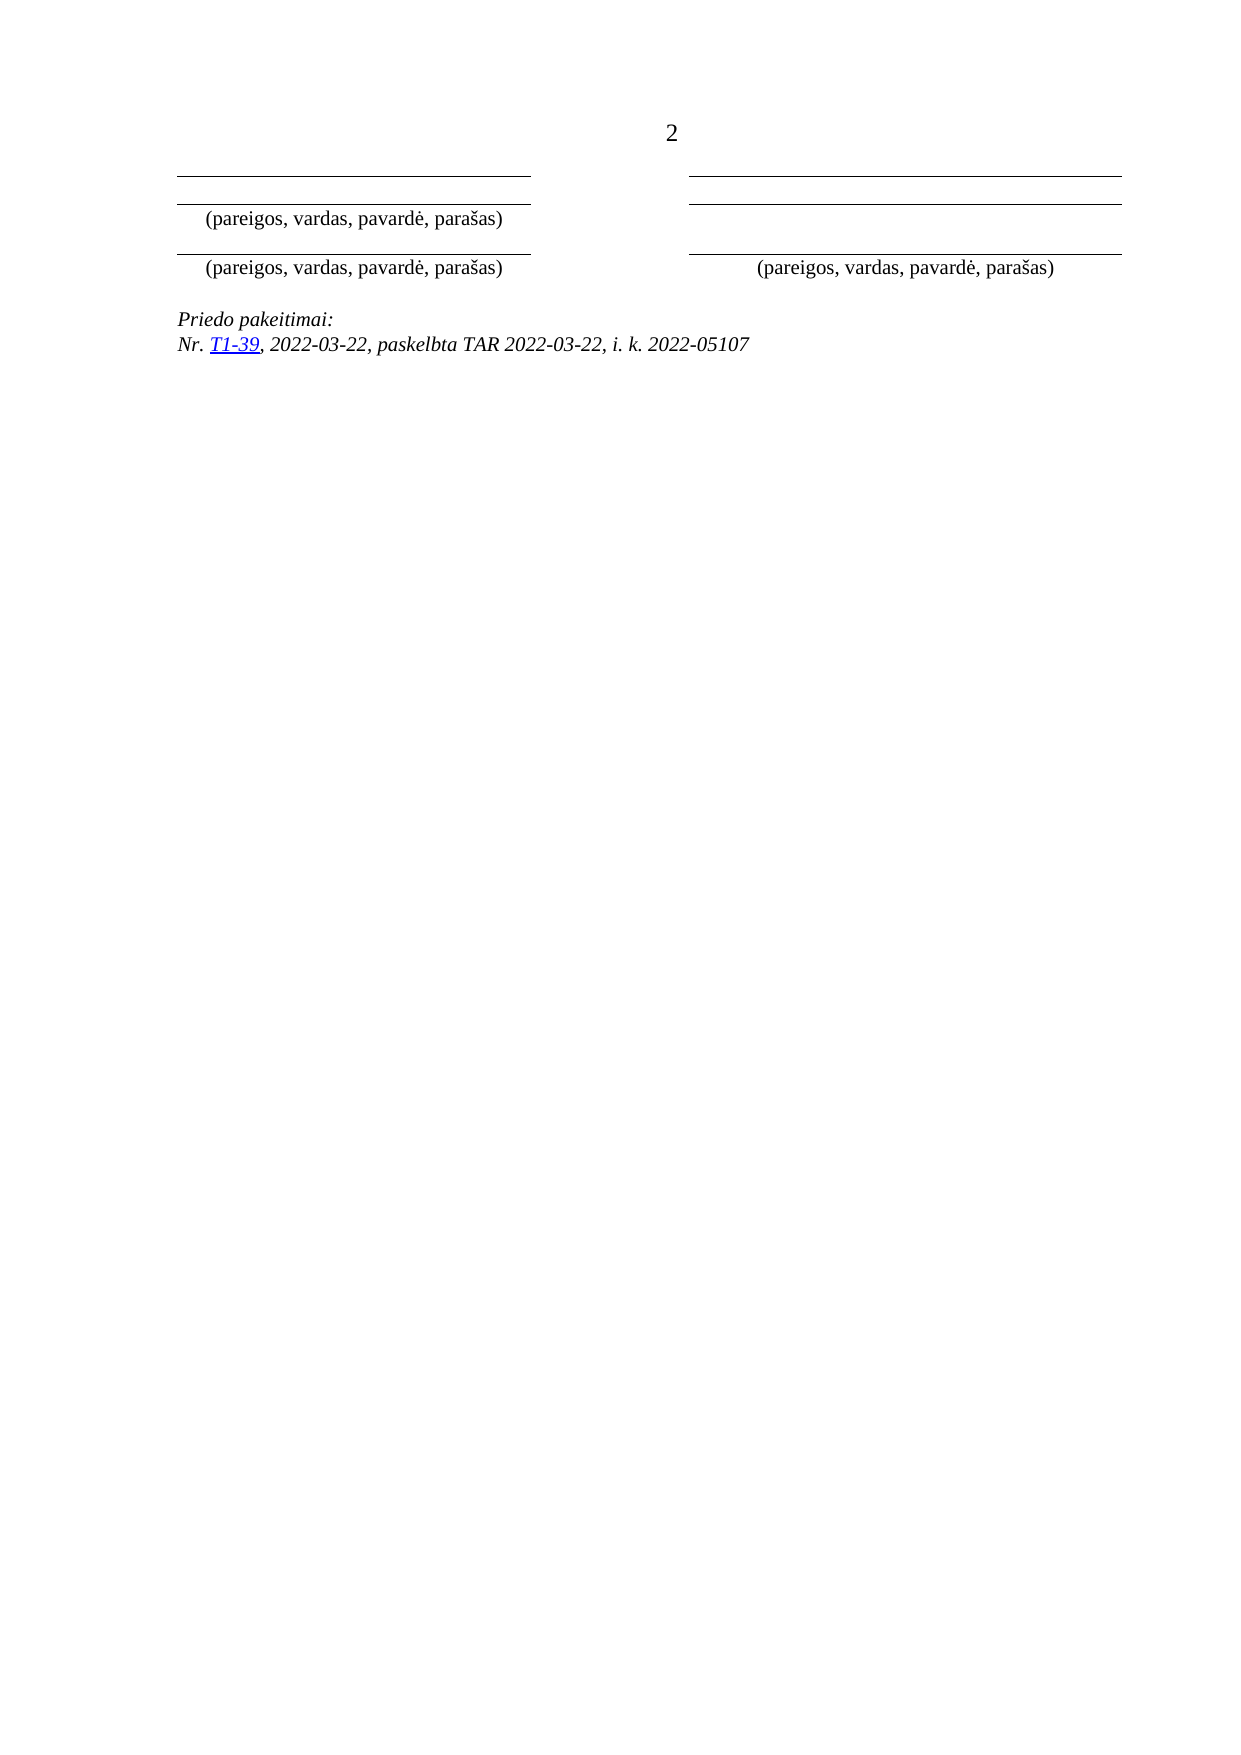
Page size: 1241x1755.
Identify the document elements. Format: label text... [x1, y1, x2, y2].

table_cell [531, 230, 689, 253]
table_cell [177, 230, 531, 253]
table_cell [177, 177, 531, 204]
table_cell [689, 205, 1122, 229]
table_cell [689, 177, 1122, 204]
table_cell (pareigos, vardas, pavardė, parašas) [177, 205, 531, 229]
table_cell [531, 254, 689, 279]
table_cell [531, 204, 689, 229]
text Priedo pakeitimai: [177, 307, 1167, 331]
text Nr. T1-39, 2022-03-22, paskelbta TAR 2022-03-22, i. k. 2022-05107 [177, 331, 1167, 356]
table_cell (pareigos, vardas, pavardė, parašas) [177, 255, 531, 279]
table_cell [689, 230, 1122, 253]
table_cell [531, 176, 689, 204]
table_cell (pareigos, vardas, pavardė, parašas) [689, 255, 1122, 279]
